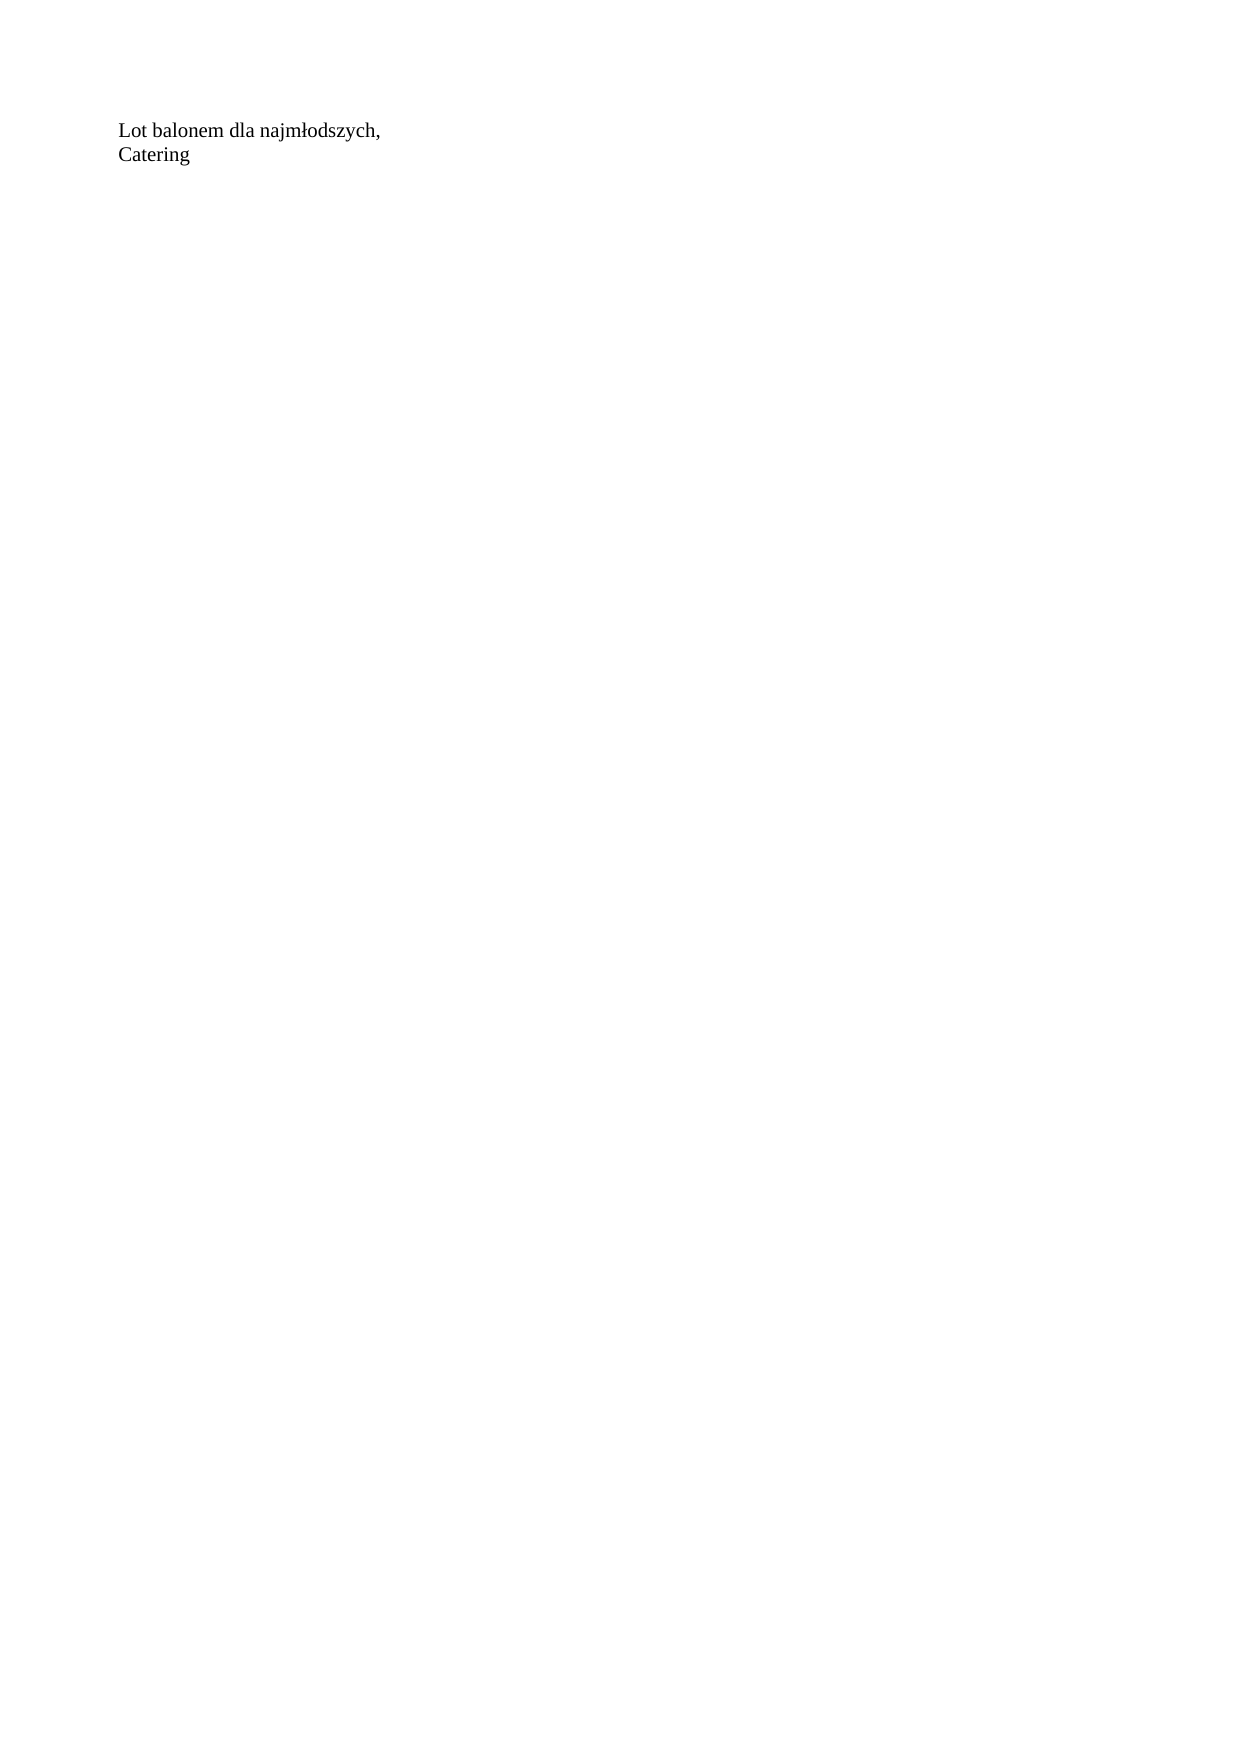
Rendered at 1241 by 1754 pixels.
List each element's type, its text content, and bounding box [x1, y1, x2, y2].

text Lot balonem dla najmłodszych, [118, 118, 1122, 142]
text Catering [118, 142, 1122, 166]
